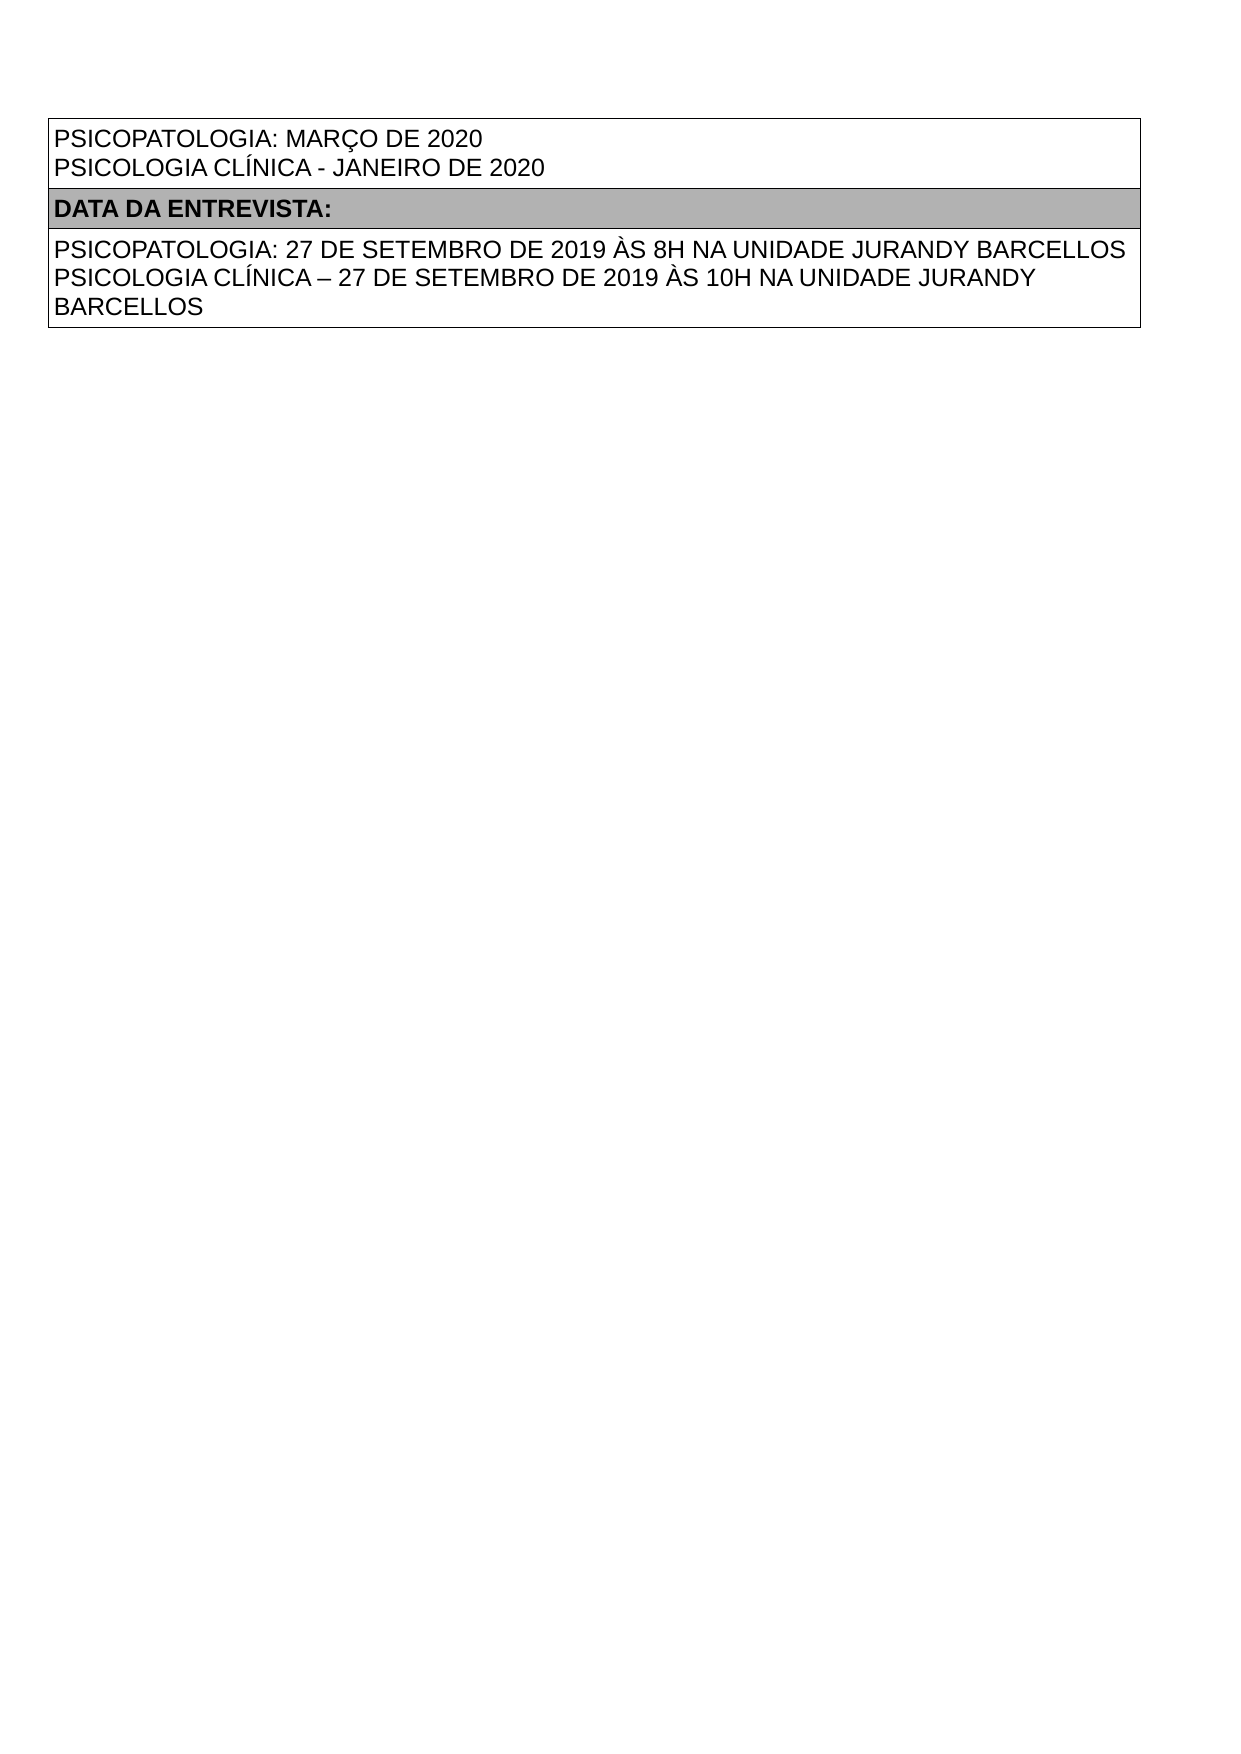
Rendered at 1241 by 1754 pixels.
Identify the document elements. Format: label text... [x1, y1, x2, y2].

table_cell PSICOPATOLOGIA: MARÇO DE 2020 PSICOLOGIA CLÍNICA - JANEIRO DE 2020 [49, 119, 1140, 188]
table_cell DATA DA ENTREVISTA: [49, 189, 1140, 228]
table_cell PSICOPATOLOGIA: 27 DE SETEMBRO DE 2019 ÀS 8H NA UNIDADE JURANDY BARCELLOS PSICOLOGIA CLÍNICA – 27 DE SETEMBRO DE 2019 ÀS 10H NA UNIDADE JURANDY BARCELLOS [49, 229, 1140, 327]
